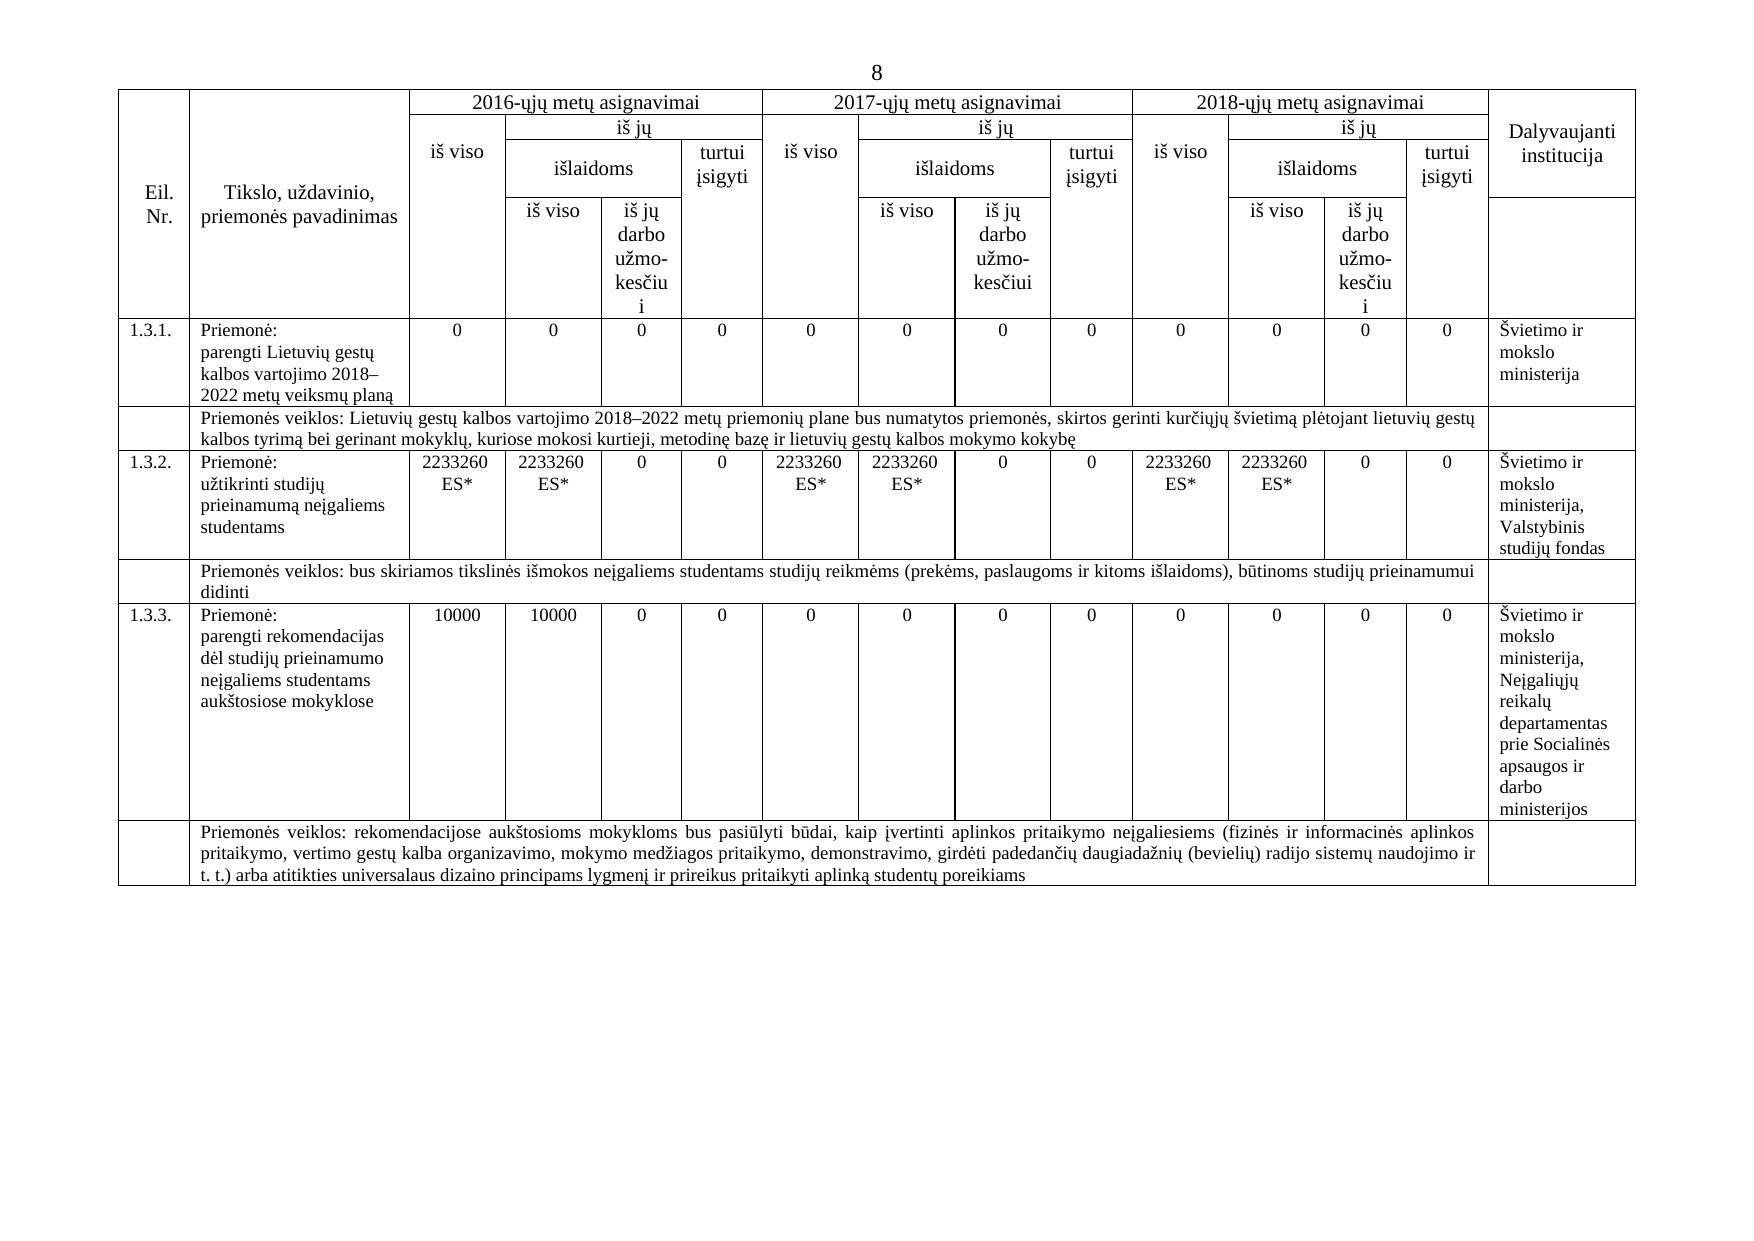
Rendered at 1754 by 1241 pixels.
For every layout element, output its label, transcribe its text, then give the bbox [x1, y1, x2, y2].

table_cell 0 [1133, 319, 1228, 406]
table_cell išlaidoms [506, 140, 681, 197]
table_cell Švietimo ir mokslo ministerija, Valstybinis studijų fondas [1489, 451, 1635, 559]
table_cell iš jų darbo užmo- kesčiui [602, 198, 681, 318]
table_cell Priemonės veiklos: bus skiriamos tikslinės išmokos neįgaliems studentams studijų reikmėms (prekėms, paslaugoms ir kitoms išlaidoms), būtinoms studijų prieinamumui didinti [190, 560, 1488, 603]
table_cell 0 [956, 451, 1050, 559]
table_cell [1489, 560, 1635, 603]
table_cell [119, 560, 189, 603]
table_header Tikslo, uždavinio, priemonės pavadinimas [190, 90, 409, 318]
table_cell 0 [1325, 319, 1406, 406]
table_cell 2233260 ES* [763, 451, 858, 559]
table_cell iš viso [763, 115, 858, 318]
table_cell 2233260 ES* [1229, 451, 1324, 559]
table_cell 2233260 ES* [506, 451, 601, 559]
table_cell 0 [1325, 604, 1406, 819]
table_cell Priemonės veiklos: rekomendacijose aukštosioms mokykloms bus pasiūlyti būdai, kaip įvertinti aplinkos pritaikymo neįgaliesiems (fizinės ir informacinės aplinkos pritaikymo, vertimo gestų kalba organizavimo, mokymo medžiagos pritaikymo, demonstravimo, girdėti padedančių daugiadažnių (bevielių) radijo sistemų naudojimo ir t. t.) arba atitikties universalaus dizaino principams lygmenį ir prireikus pritaikyti aplinką studentų poreikiams [190, 821, 1488, 885]
table_cell 0 [1229, 604, 1324, 819]
table_header 2018-ųjų metų asignavimai [1133, 90, 1488, 114]
table_cell [1489, 198, 1635, 318]
table_header Eil. Nr. [119, 90, 189, 318]
table_cell [1489, 821, 1635, 885]
table_cell [1489, 407, 1635, 450]
table_cell 0 [1051, 451, 1132, 559]
table_cell 0 [682, 319, 762, 406]
table_cell iš viso [1229, 198, 1324, 318]
table_cell iš viso [410, 115, 505, 318]
table_cell iš viso [1133, 115, 1228, 318]
table_cell 0 [956, 319, 1050, 406]
table_cell [119, 407, 189, 450]
table_cell 0 [1407, 319, 1488, 406]
table_header Dalyvaujanti institucija [1489, 90, 1635, 197]
table_cell 0 [1051, 319, 1132, 406]
table_cell 0 [1051, 604, 1132, 819]
table_cell iš jų [506, 115, 762, 139]
table_cell 2233260 ES* [410, 451, 505, 559]
table_cell turtui įsigyti [682, 140, 762, 318]
table_cell iš jų [1229, 115, 1488, 139]
table_cell turtui įsigyti [1051, 140, 1132, 318]
table_cell iš viso [506, 198, 601, 318]
table_cell 0 [682, 604, 762, 819]
table_cell Priemonė: parengti rekomendacijas dėl studijų prieinamumo neįgaliems studentams aukštosiose mokyklose [190, 604, 409, 819]
table_cell Švietimo ir mokslo ministerija [1489, 319, 1635, 406]
table_cell 0 [763, 319, 858, 406]
table_cell 0 [1133, 604, 1228, 819]
table_cell iš jų darbo užmo-kesčiui [956, 198, 1050, 318]
table_cell 0 [506, 319, 601, 406]
table_cell 0 [602, 319, 681, 406]
table_cell turtui įsigyti [1407, 140, 1488, 318]
table_cell 0 [956, 604, 1050, 819]
table_cell 1.3.2. [119, 451, 189, 559]
table_cell 0 [682, 451, 762, 559]
table_cell iš jų darbo užmo-kesčiui [1325, 198, 1406, 318]
table_cell Priemonė: parengti Lietuvių gestų kalbos vartojimo 2018–2022 metų veiksmų planą [190, 319, 409, 406]
table_cell iš jų [859, 115, 1132, 139]
table_cell išlaidoms [1229, 140, 1406, 197]
table_cell [119, 821, 189, 885]
table_cell 0 [1325, 451, 1406, 559]
table_cell 0 [602, 604, 681, 819]
table_cell 10000 [506, 604, 601, 819]
table_cell 0 [410, 319, 505, 406]
table_cell 0 [602, 451, 681, 559]
table_cell Švietimo ir mokslo ministerija, Neįgaliųjų reikalų departamentas prie Socialinės apsaugos ir darbo ministerijos [1489, 604, 1635, 819]
table_cell 0 [1229, 319, 1324, 406]
table_cell 2233260 ES* [859, 451, 954, 559]
table_cell iš viso [859, 198, 954, 318]
table_cell Priemonė: užtikrinti studijų prieinamumą neįgaliems studentams [190, 451, 409, 559]
table_cell 0 [1407, 451, 1488, 559]
table_cell išlaidoms [859, 140, 1050, 197]
table_cell 0 [763, 604, 858, 819]
table_cell 1.3.3. [119, 604, 189, 819]
table_cell 10000 [410, 604, 505, 819]
table_cell 0 [1407, 604, 1488, 819]
table_cell 0 [859, 604, 954, 819]
table_cell 0 [859, 319, 954, 406]
table_cell 1.3.1. [119, 319, 189, 406]
table_cell Priemonės veiklos: Lietuvių gestų kalbos vartojimo 2018–2022 metų priemonių plane bus numatytos priemonės, skirtos gerinti kurčiųjų švietimą plėtojant lietuvių gestų kalbos tyrimą bei gerinant mokyklų, kuriose mokosi kurtieji, metodinę bazę ir lietuvių gestų kalbos mokymo kokybę [190, 407, 1488, 450]
table_cell 2233260 ES* [1133, 451, 1228, 559]
table_header 2016-ųjų metų asignavimai [410, 90, 762, 114]
table_header 2017-ųjų metų asignavimai [763, 90, 1132, 114]
